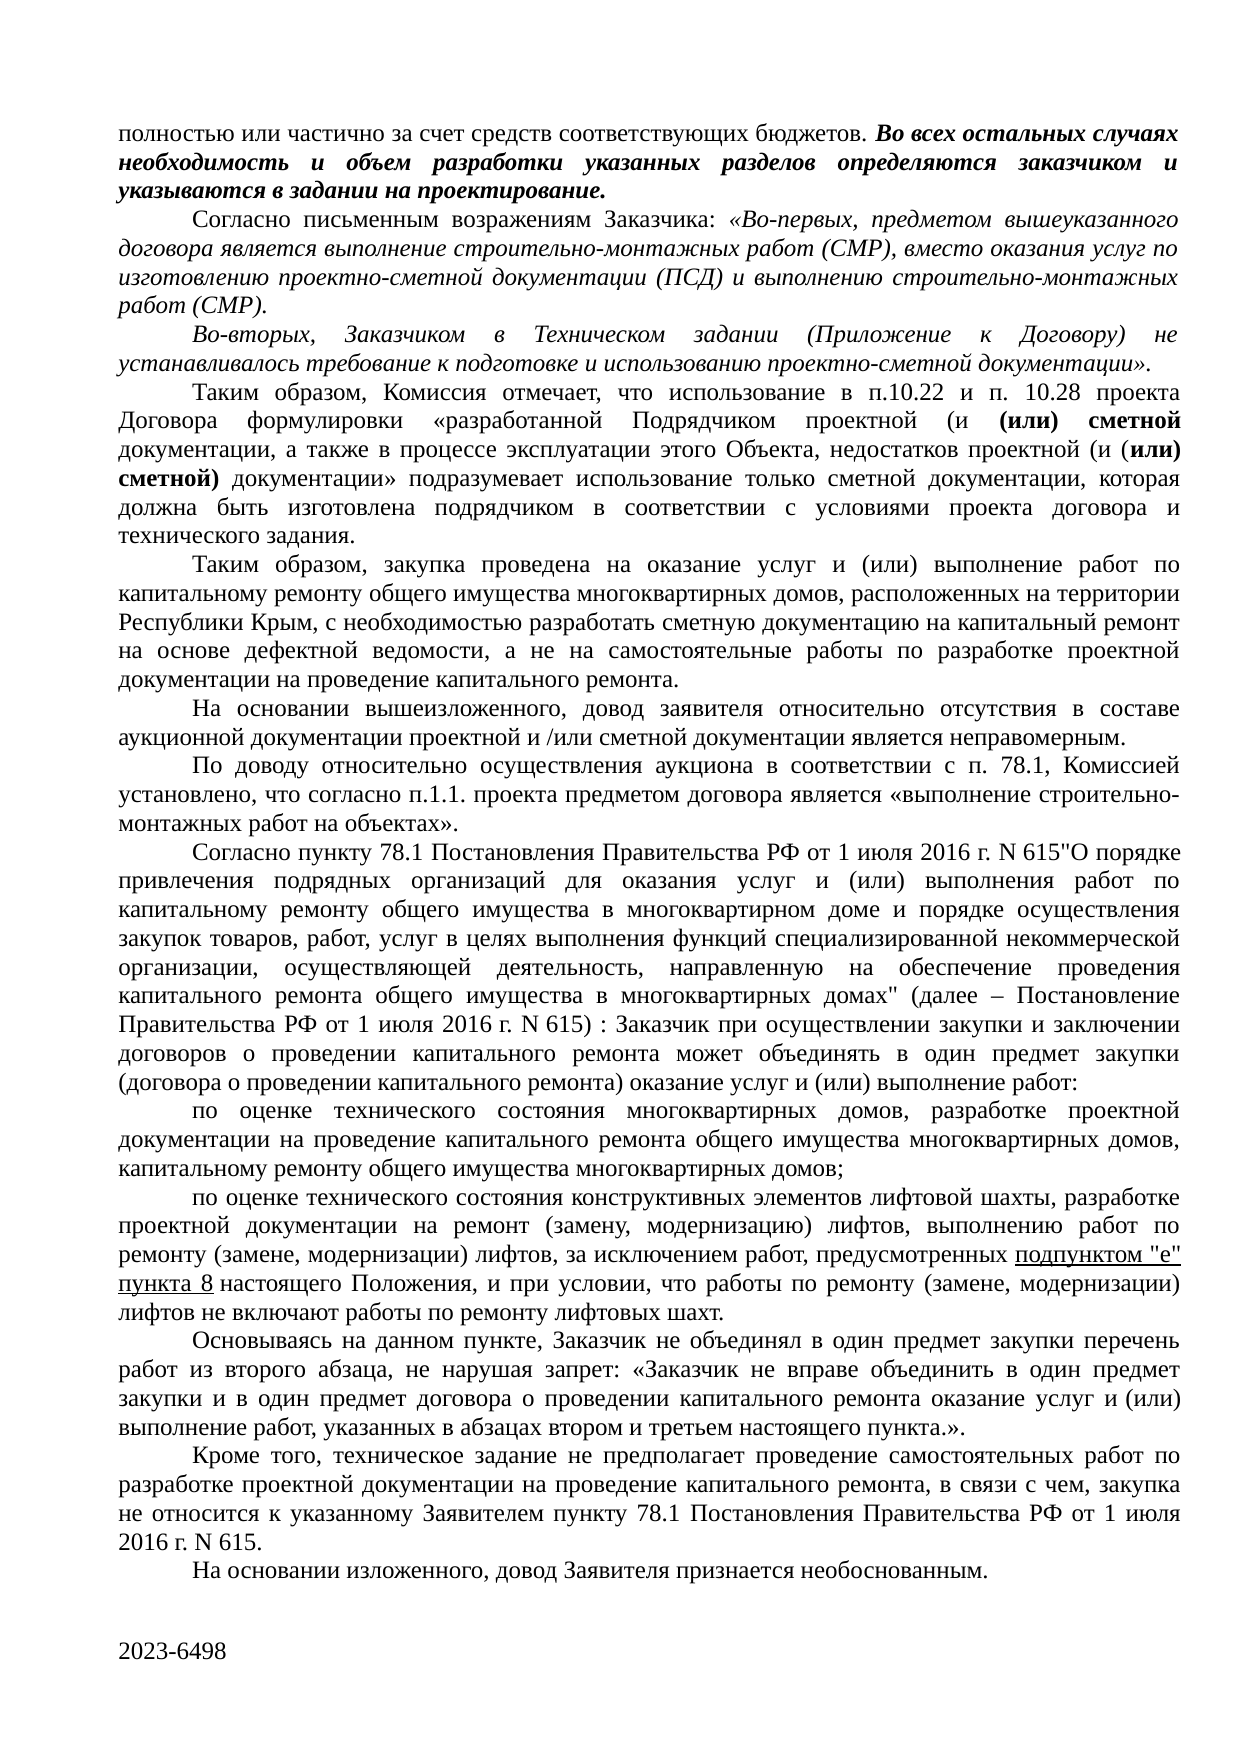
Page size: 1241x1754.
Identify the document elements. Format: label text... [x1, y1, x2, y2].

text Основываясь на данном пункте, Заказчик не объединял в один предмет закупки перечень работ из второго абзаца, не нарушая запрет: «Заказчик не вправе объединить в один предмет закупки и в один предмет договора о проведении капитального ремонта оказание услуг и (или) выполнение работ, указанных в абзацах втором и третьем настоящего пункта.». [118, 1326, 1181, 1441]
text Согласно письменным возражениям Заказчика: «Во-первых, предметом вышеуказанного договора является выполнение строительно-монтажных работ (СМР), вместо оказания услуг по изготовлению проектно-сметной документации (ПСД) и выполнению строительно-монтажных работ (СМР). [118, 204, 1181, 319]
text На основании изложенного, довод Заявителя признается необоснованным. [118, 1556, 1181, 1584]
text по оценке технического состояния многоквартирных домов, разработке проектной документации на проведение капитального ремонта общего имущества многоквартирных домов, капитальному ремонту общего имущества многоквартирных домов; [118, 1096, 1181, 1182]
text Во-вторых, Заказчиком в Техническом задании (Приложение к Договору) не устанавливалось требование к подготовке и использованию проектно-сметной документации». [118, 319, 1181, 377]
text Кроме того, техническое задание не предполагает проведение самостоятельных работ по разработке проектной документации на проведение капитального ремонта, в связи с чем, закупка не относится к указанному Заявителем пункту 78.1 Постановления Правительства РФ от 1 июля 2016 г. N 615. [118, 1441, 1181, 1556]
text по оценке технического состояния конструктивных элементов лифтовой шахты, разработке проектной документации на ремонт (замену, модернизацию) лифтов, выполнению работ по ремонту (замене, модернизации) лифтов, за исключением работ, предусмотренных подпунктом "е" пункта 8 настоящего Положения, и при условии, что работы по ремонту (замене, модернизации) лифтов не включают работы по ремонту лифтовых шахт. [118, 1182, 1181, 1326]
text Согласно пункту 78.1 Постановления Правительства РФ от 1 июля 2016 г. N 615"О порядке привлечения подрядных организаций для оказания услуг и (или) выполнения работ по капитальному ремонту общего имущества в многоквартирном доме и порядке осуществления закупок товаров, работ, услуг в целях выполнения функций специализированной некоммерческой организации, осуществляющей деятельность, направленную на обеспечение проведения капитального ремонта общего имущества в многоквартирных домах" (далее – Постановление Правительства РФ от 1 июля 2016 г. N 615) : Заказчик при осуществлении закупки и заключении договоров о проведении капитального ремонта может объединять в один предмет закупки (договора о проведении капитального ремонта) оказание услуг и (или) выполнение работ: [118, 837, 1181, 1096]
text полностью или частично за счет средств соответствующих бюджетов. Во всех остальных случаях необходимость и объем разработки указанных разделов определяются заказчиком и указываются в задании на проектирование. [118, 118, 1181, 204]
text По доводу относительно осуществления аукциона в соответствии с п. 78.1, Комиссией установлено, что согласно п.1.1. проекта предметом договора является «выполнение строительно-монтажных работ на объектах». [118, 751, 1181, 837]
text На основании вышеизложенного, довод заявителя относительно отсутствия в составе аукционной документации проектной и /или сметной документации является неправомерным. [118, 693, 1181, 751]
text Таким образом, закупка проведена на оказание услуг и (или) выполнение работ по капитальному ремонту общего имущества многоквартирных домов, расположенных на территории Республики Крым, с необходимостью разработать сметную документацию на капитальный ремонт на основе дефектной ведомости, а не на самостоятельные работы по разработке проектной документации на проведение капитального ремонта. [118, 549, 1181, 693]
text Таким образом, Комиссия отмечает, что использование в п.10.22 и п. 10.28 проекта Договора формулировки «разработанной Подрядчиком проектной (и (или) сметной документации, а также в процессе эксплуатации этого Объекта, недостатков проектной (и (или) сметной) документации» подразумевает использование только сметной документации, которая должна быть изготовлена подрядчиком в соответствии с условиями проекта договора и технического задания. [118, 377, 1181, 549]
